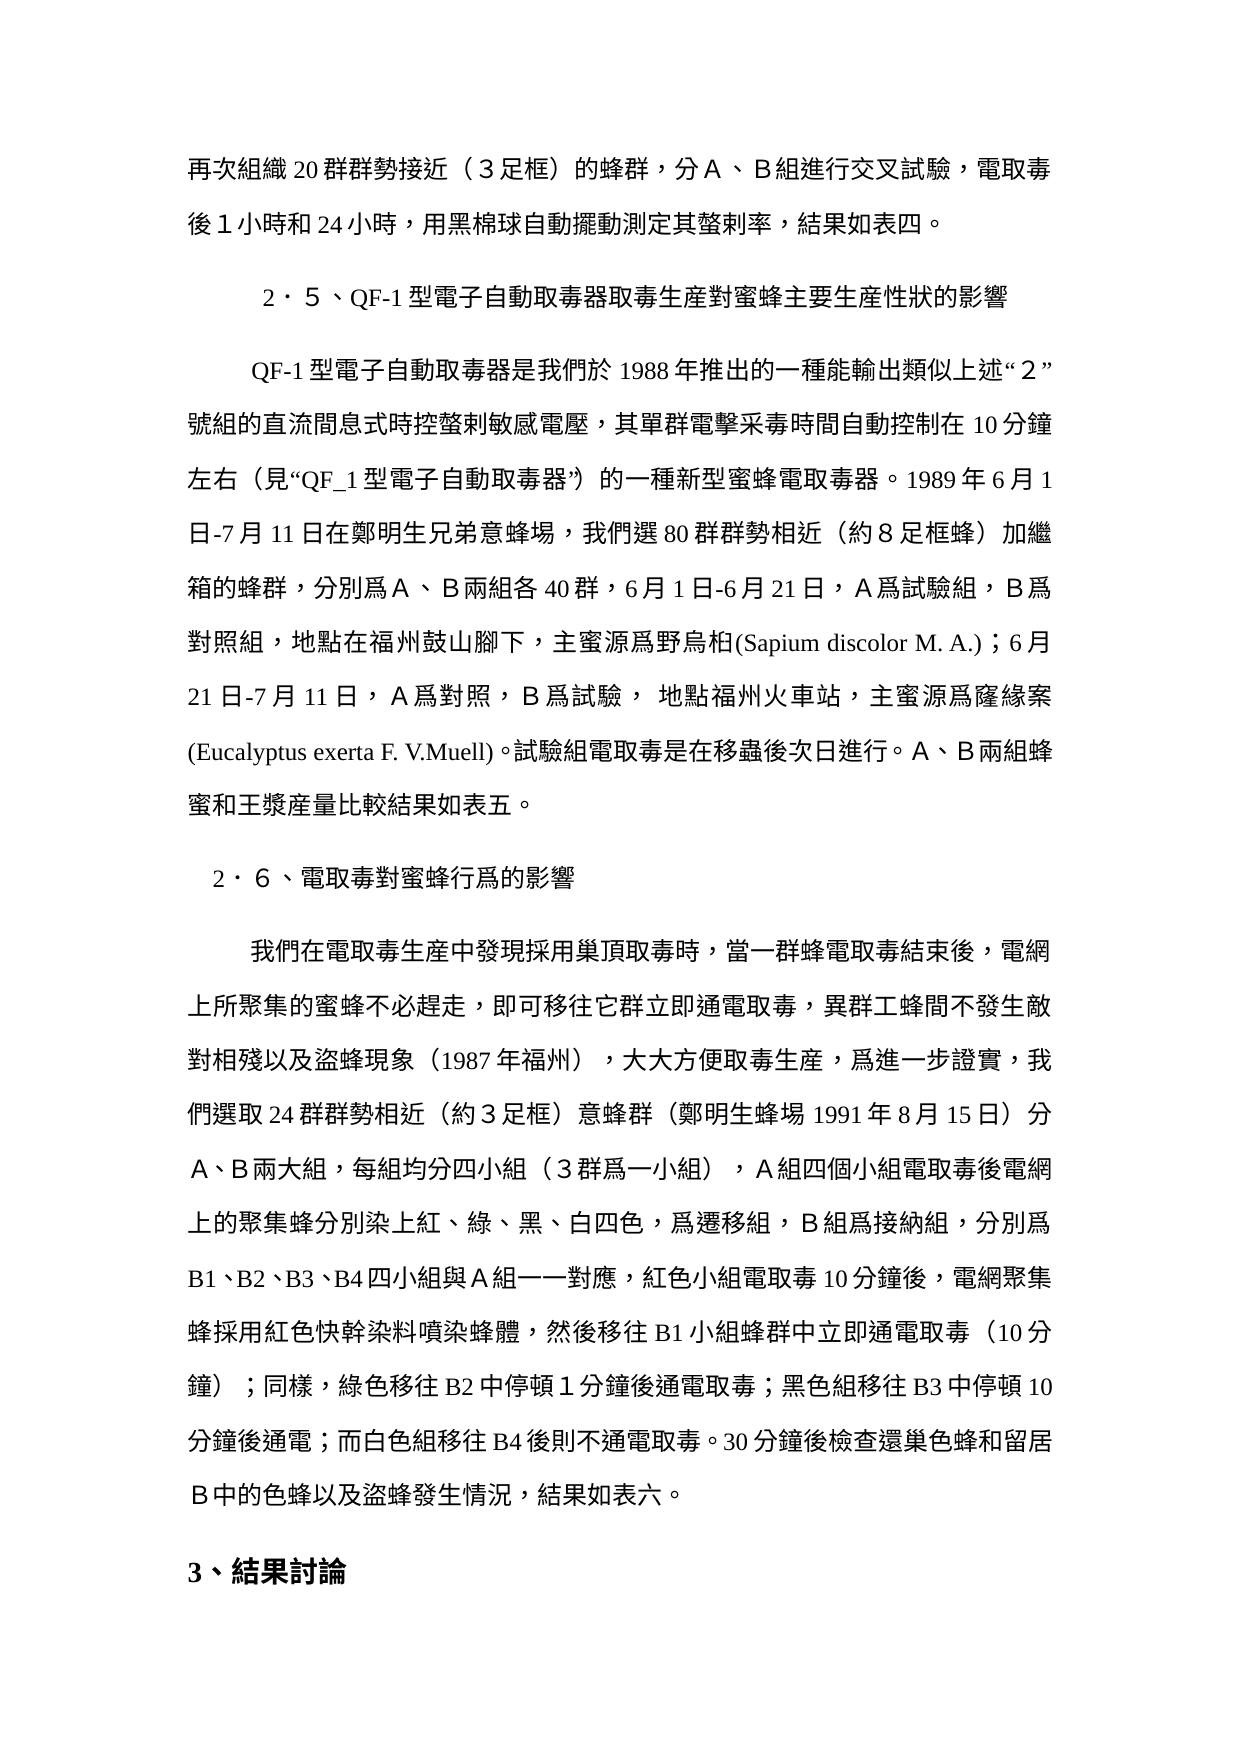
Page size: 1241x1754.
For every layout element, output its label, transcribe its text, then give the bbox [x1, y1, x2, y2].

text 我們在電取毒生産中發現採用巢頂取毒時，當一群蜂電取毒結束後，電網上所聚集的蜜蜂不必趕走，即可移往它群立即通電取毒，異群工蜂間不發生敵對相殘以及盜蜂現象（1987年福州），大大方便取毒生産，爲進一步證實，我們選取24群群勢相近（約３足框）意蜂群（鄭明生蜂埸1991年8月15日）分Ａ、Ｂ兩大組，每組均分四小組（３群爲一小組），Ａ組四個小組電取毒後電網上的聚集蜂分別染上紅、綠、黑、白四色，爲遷移組，Ｂ組爲接納組，分別爲B1、B2、B3、B4四小組與Ａ組一一對應，紅色小組電取毒10分鐘後，電網聚集蜂採用紅色快幹染料噴染蜂體，然後移往B1小組蜂群中立即通電取毒（10分鐘）；同樣，綠色移往B2中停頓１分鐘後通電取毒；黑色組移往B3中停頓10分鐘後通電；而白色組移往B4後則不通電取毒。30分鐘後檢查還巢色蜂和留居Ｂ中的色蜂以及盜蜂發生情況，結果如表六。 [187, 932, 1053, 1512]
text QF-1型電子自動取毒器是我們於1988年推出的一種能輸出類似上述“２”號組的直流間息式時控螫剌敏感電壓，其單群電擊采毒時間自動控制在10分鐘左右（見“QF_1型電子自動取毒器”）的一種新型蜜蜂電取毒器。1989年6月1日-7月11日在鄭明生兄弟意蜂埸，我們選80群群勢相近（約８足框蜂）加繼箱的蜂群，分別爲Ａ、Ｂ兩組各40群，6月1日-6月21日，Ａ爲試驗組，Ｂ爲對照組，地點在福州鼓山腳下，主蜜源爲野烏桕(Sapium discolor M. A.)；6月21日-7月11日，Ａ爲對照，Ｂ爲試驗， 地點福州火車站，主蜜源爲窿緣案 (Eucalyptus exerta F. V.Muell)。試驗組電取毒是在移蟲後次日進行。Ａ、Ｂ兩組蜂蜜和王漿産量比較結果如表五。 [187, 351, 1053, 822]
text 3、結果討論 [187, 1549, 1053, 1591]
text 2．５、QF-1型電子自動取毒器取毒生産對蜜蜂主要生産性狀的影響 [187, 277, 1053, 314]
text 再次組織20群群勢接近（３足框）的蜂群，分Ａ、Ｂ組進行交叉試驗，電取毒後１小時和24小時，用黑棉球自動擺動測定其螫剌率，結果如表四。 [187, 150, 1053, 241]
text 2．６、電取毒對蜜蜂行爲的影響 [187, 859, 1053, 895]
